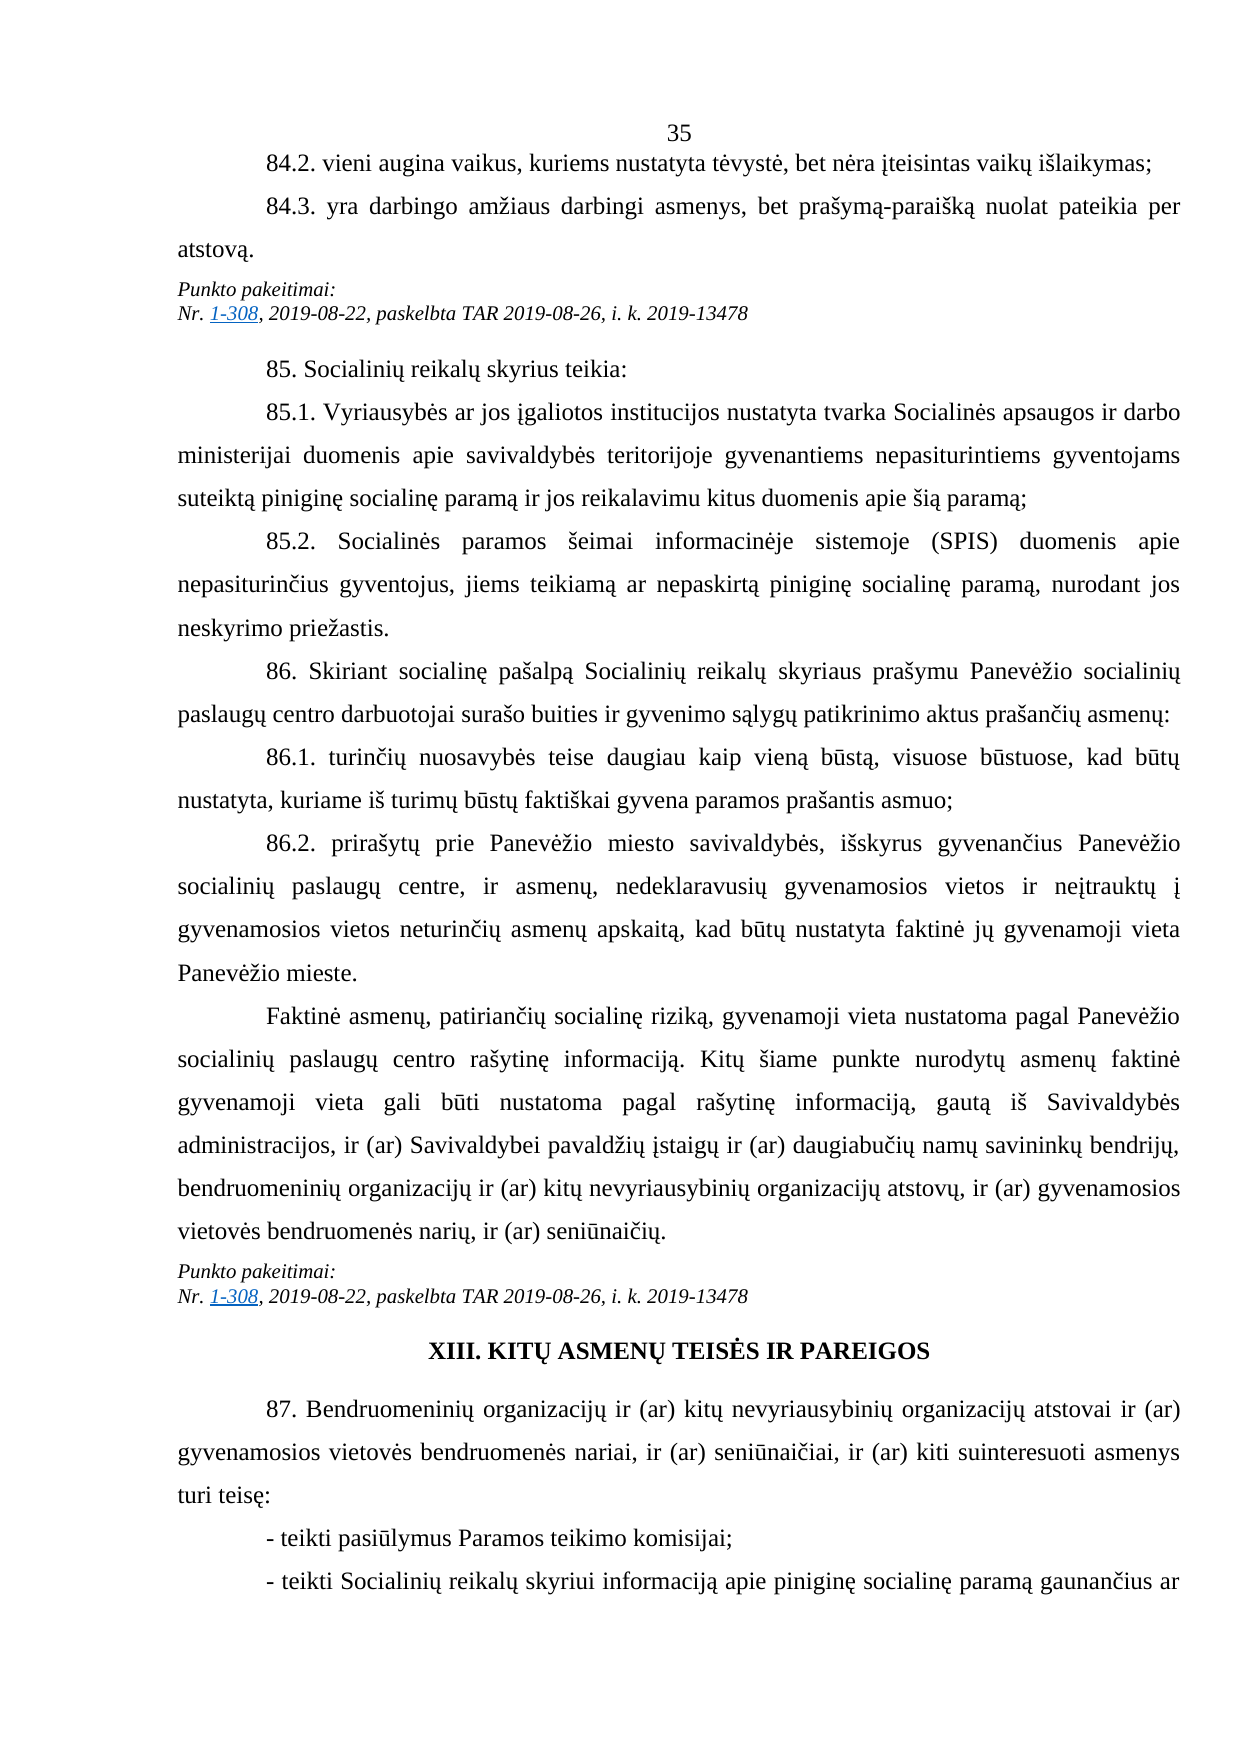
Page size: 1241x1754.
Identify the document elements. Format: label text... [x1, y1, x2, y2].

text 86.2. prirašytų prie Panevėžio miesto savivaldybės, išskyrus gyvenančius Panevėžio socialinių paslaugų centre, ir asmenų, nedeklaravusių gyvenamosios vietos ir neįtrauktų į gyvenamosios vietos neturinčių asmenų apskaitą, kad būtų nustatyta faktinė jų gyvenamoji vieta Panevėžio mieste. [177, 828, 1181, 986]
text XIII. KITŲ ASMENŲ TEISĖS IR PAREIGOS [177, 1336, 1181, 1365]
text 86. Skiriant socialinę pašalpą Socialinių reikalų skyriaus prašymu Panevėžio socialinių paslaugų centro darbuotojai surašo buities ir gyvenimo sąlygų patikrinimo aktus prašančių asmenų: [177, 656, 1181, 728]
text - teikti pasiūlymus Paramos teikimo komisijai; [177, 1523, 1181, 1552]
text Punkto pakeitimai: [177, 277, 1181, 301]
text 87. Bendruomeninių organizacijų ir (ar) kitų nevyriausybinių organizacijų atstovai ir (ar) gyvenamosios vietovės bendruomenės nariai, ir (ar) seniūnaičiai, ir (ar) kiti suinteresuoti asmenys turi teisę: [177, 1394, 1181, 1509]
text Nr. 1-308, 2019-08-22, paskelbta TAR 2019-08-26, i. k. 2019-13478 [177, 1283, 1181, 1308]
text 85.1. Vyriausybės ar jos įgaliotos institucijos nustatyta tvarka Socialinės apsaugos ir darbo ministerijai duomenis apie savivaldybės teritorijoje gyvenantiems nepasiturintiems gyventojams suteiktą piniginę socialinę paramą ir jos reikalavimu kitus duomenis apie šią paramą; [177, 397, 1181, 512]
text Punkto pakeitimai: [177, 1259, 1181, 1283]
text 85. Socialinių reikalų skyrius teikia: [177, 354, 1181, 383]
text Faktinė asmenų, patiriančių socialinę riziką, gyvenamoji vieta nustatoma pagal Panevėžio socialinių paslaugų centro rašytinę informaciją. Kitų šiame punkte nurodytų asmenų faktinė gyvenamoji vieta gali būti nustatoma pagal rašytinę informaciją, gautą iš Savivaldybės administracijos, ir (ar) Savivaldybei pavaldžių įstaigų ir (ar) daugiabučių namų savininkų bendrijų, bendruomeninių organizacijų ir (ar) kitų nevyriausybinių organizacijų atstovų, ir (ar) gyvenamosios vietovės bendruomenės narių, ir (ar) seniūnaičių. [177, 1001, 1181, 1245]
text Nr. 1-308, 2019-08-22, paskelbta TAR 2019-08-26, i. k. 2019-13478 [177, 301, 1181, 325]
text 86.1. turinčių nuosavybės teise daugiau kaip vieną būstą, visuose būstuose, kad būtų nustatyta, kuriame iš turimų būstų faktiškai gyvena paramos prašantis asmuo; [177, 742, 1181, 814]
text 84.3. yra darbingo amžiaus darbingi asmenys, bet prašymą-paraišką nuolat pateikia per atstovą. [177, 191, 1181, 263]
text 84.2. vieni augina vaikus, kuriems nustatyta tėvystė, bet nėra įteisintas vaikų išlaikymas; [177, 148, 1181, 176]
text - teikti Socialinių reikalų skyriui informaciją apie piniginę socialinę paramą gaunančius ar [177, 1566, 1181, 1595]
text 85.2. Socialinės paramos šeimai informacinėje sistemoje (SPIS) duomenis apie nepasiturinčius gyventojus, jiems teikiamą ar nepaskirtą piniginę socialinę paramą, nurodant jos neskyrimo priežastis. [177, 526, 1181, 641]
